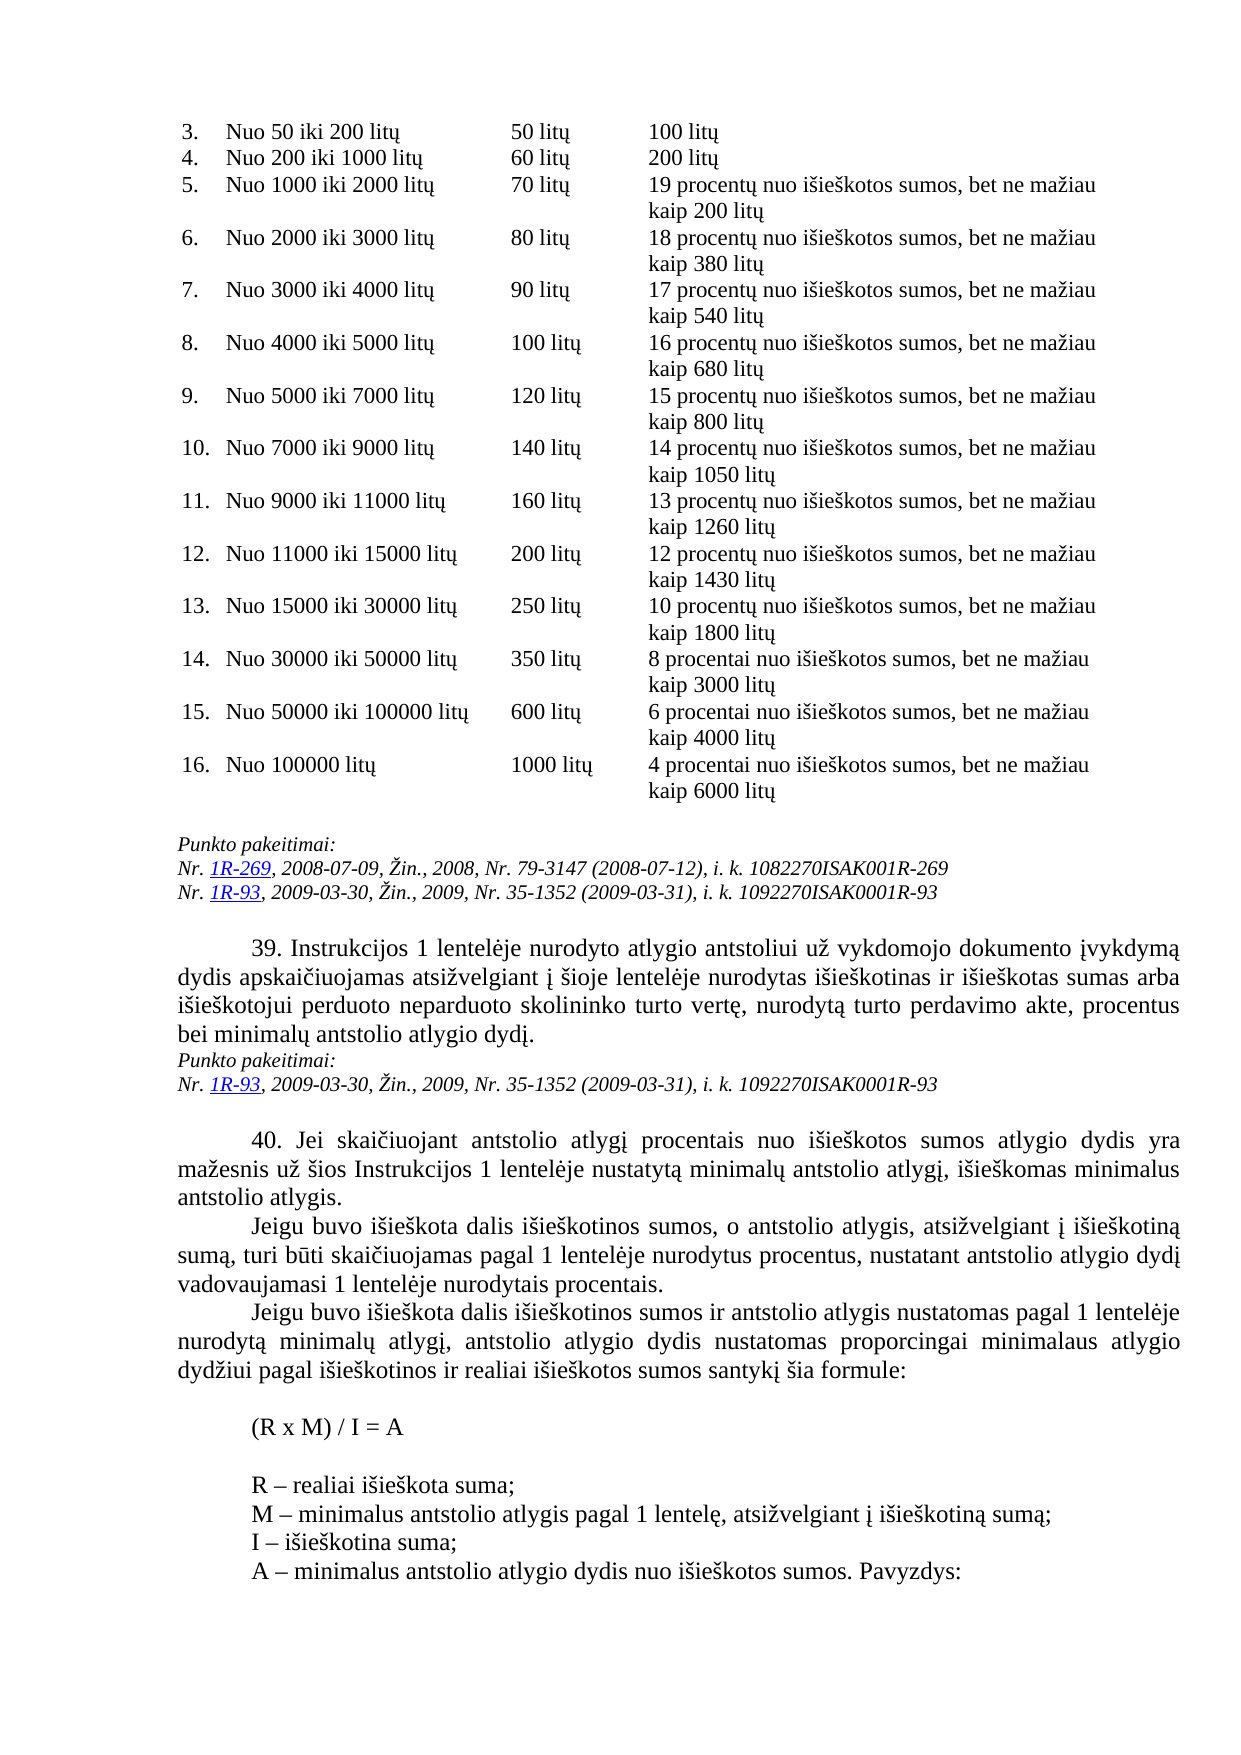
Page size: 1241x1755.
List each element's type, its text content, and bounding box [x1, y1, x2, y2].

table_cell 5. [177, 171, 221, 223]
table_cell Nuo 11000 iki 15000 litų [221, 540, 506, 592]
text Nr. 1R-93, 2009-03-30, Žin., 2009, Nr. 35-1352 (2009-03-31), i. k. 1092270ISAK0001R-93 [177, 880, 1181, 904]
table_cell 90 litų [506, 276, 644, 329]
text 40. Jei skaičiuojant antstolio atlygį procentais nuo išieškotos sumos atlygio dydis yra mažesnis už šios Instrukcijos 1 lentelėje nustatytą minimalų antstolio atlygį, išieškomas minimalus antstolio atlygis. [177, 1125, 1181, 1211]
table_cell 6. [177, 224, 221, 276]
table_cell 4. [177, 145, 221, 171]
text 39. Instrukcijos 1 lentelėje nurodyto atlygio antstoliui už vykdomojo dokumento įvykdymą dydis apskaičiuojamas atsižvelgiant į šioje lentelėje nurodytas išieškotinas ir išieškotas sumas arba išieškotojui perduoto neparduoto skolininko turto vertę, nurodytą turto perdavimo akte, procentus bei minimalų antstolio atlygio dydį. [177, 933, 1181, 1048]
table_cell 10. [177, 434, 221, 487]
table_cell 18 procentų nuo išieškotos sumos, bet ne mažiau kaip 380 litų [644, 224, 1122, 276]
table_cell 8. [177, 329, 221, 382]
table_cell 16 procentų nuo išieškotos sumos, bet ne mažiau kaip 680 litų [644, 329, 1122, 382]
table_cell 13. [177, 593, 221, 645]
table_cell 100 litų [644, 118, 1122, 144]
table_cell 12 procentų nuo išieškotos sumos, bet ne mažiau kaip 1430 litų [644, 540, 1122, 592]
table_cell 7. [177, 276, 221, 329]
table_cell 60 litų [506, 145, 644, 171]
table_cell 200 litų [644, 145, 1122, 171]
table_cell 12. [177, 540, 221, 592]
table_cell 100 litų [506, 329, 644, 382]
table_cell Nuo 1000 iki 2000 litų [221, 171, 506, 223]
table_cell Nuo 5000 iki 7000 litų [221, 382, 506, 434]
table_cell 11. [177, 487, 221, 540]
table_cell Nuo 50000 iki 100000 litų [221, 698, 506, 751]
table_cell 4 procentai nuo išieškotos sumos, bet ne mažiau kaip 6000 litų [644, 751, 1122, 803]
text (R x M) / I = A [177, 1412, 1181, 1441]
table_cell 6 procentai nuo išieškotos sumos, bet ne mažiau kaip 4000 litų [644, 698, 1122, 751]
table_cell 1000 litų [506, 751, 644, 803]
table_cell 15 procentų nuo išieškotos sumos, bet ne mažiau kaip 800 litų [644, 382, 1122, 434]
table_cell 14. [177, 645, 221, 698]
table_cell 80 litų [506, 224, 644, 276]
table_cell Nuo 50 iki 200 litų [221, 118, 506, 144]
table_cell 10 procentų nuo išieškotos sumos, bet ne mažiau kaip 1800 litų [644, 593, 1122, 645]
table_cell 350 litų [506, 645, 644, 698]
text A – minimalus antstolio atlygio dydis nuo išieškotos sumos. Pavyzdys: [177, 1556, 1181, 1585]
table_cell 14 procentų nuo išieškotos sumos, bet ne mažiau kaip 1050 litų [644, 434, 1122, 487]
table_cell 70 litų [506, 171, 644, 223]
table_cell Nuo 9000 iki 11000 litų [221, 487, 506, 540]
table_cell Nuo 2000 iki 3000 litų [221, 224, 506, 276]
text Jeigu buvo išieškota dalis išieškotinos sumos ir antstolio atlygis nustatomas pagal 1 lentelėje nurodytą minimalų atlygį, antstolio atlygio dydis nustatomas proporcingai minimalaus atlygio dydžiui pagal išieškotinos ir realiai išieškotos sumos santykį šia formule: [177, 1297, 1181, 1384]
table_cell Nuo 30000 iki 50000 litų [221, 645, 506, 698]
text Jeigu buvo išieškota dalis išieškotinos sumos, o antstolio atlygis, atsižvelgiant į išieškotiną sumą, turi būti skaičiuojamas pagal 1 lentelėje nurodytus procentus, nustatant antstolio atlygio dydį vadovaujamasi 1 lentelėje nurodytais procentais. [177, 1211, 1181, 1297]
text I – išieškotina suma; [177, 1527, 1181, 1556]
table_cell 140 litų [506, 434, 644, 487]
text Nr. 1R-269, 2008-07-09, Žin., 2008, Nr. 79-3147 (2008-07-12), i. k. 1082270ISAK001R-269 [177, 856, 1181, 880]
text M – minimalus antstolio atlygis pagal 1 lentelę, atsižvelgiant į išieškotiną sumą; [177, 1499, 1181, 1527]
table_cell 17 procentų nuo išieškotos sumos, bet ne mažiau kaip 540 litų [644, 276, 1122, 329]
table_cell 13 procentų nuo išieškotos sumos, bet ne mažiau kaip 1260 litų [644, 487, 1122, 540]
table_cell Nuo 200 iki 1000 litų [221, 145, 506, 171]
table_cell 600 litų [506, 698, 644, 751]
table_cell 50 litų [506, 118, 644, 144]
table_cell Nuo 15000 iki 30000 litų [221, 593, 506, 645]
text R – realiai išieškota suma; [177, 1470, 1181, 1499]
table_cell 19 procentų nuo išieškotos sumos, bet ne mažiau kaip 200 litų [644, 171, 1122, 223]
table_cell 8 procentai nuo išieškotos sumos, bet ne mažiau kaip 3000 litų [644, 645, 1122, 698]
table_cell Nuo 100000 litų [221, 751, 506, 803]
table_cell 160 litų [506, 487, 644, 540]
table_cell Nuo 4000 iki 5000 litų [221, 329, 506, 382]
table_cell Nuo 7000 iki 9000 litų [221, 434, 506, 487]
table_cell 120 litų [506, 382, 644, 434]
text Punkto pakeitimai: [177, 1048, 1181, 1072]
table_cell 200 litų [506, 540, 644, 592]
table_cell 15. [177, 698, 221, 751]
table_cell Nuo 3000 iki 4000 litų [221, 276, 506, 329]
table_cell 3. [177, 118, 221, 144]
table_cell 9. [177, 382, 221, 434]
text Punkto pakeitimai: [177, 832, 1181, 856]
text Nr. 1R-93, 2009-03-30, Žin., 2009, Nr. 35-1352 (2009-03-31), i. k. 1092270ISAK0001R-93 [177, 1072, 1181, 1096]
table_cell 16. [177, 751, 221, 803]
table_cell 250 litų [506, 593, 644, 645]
